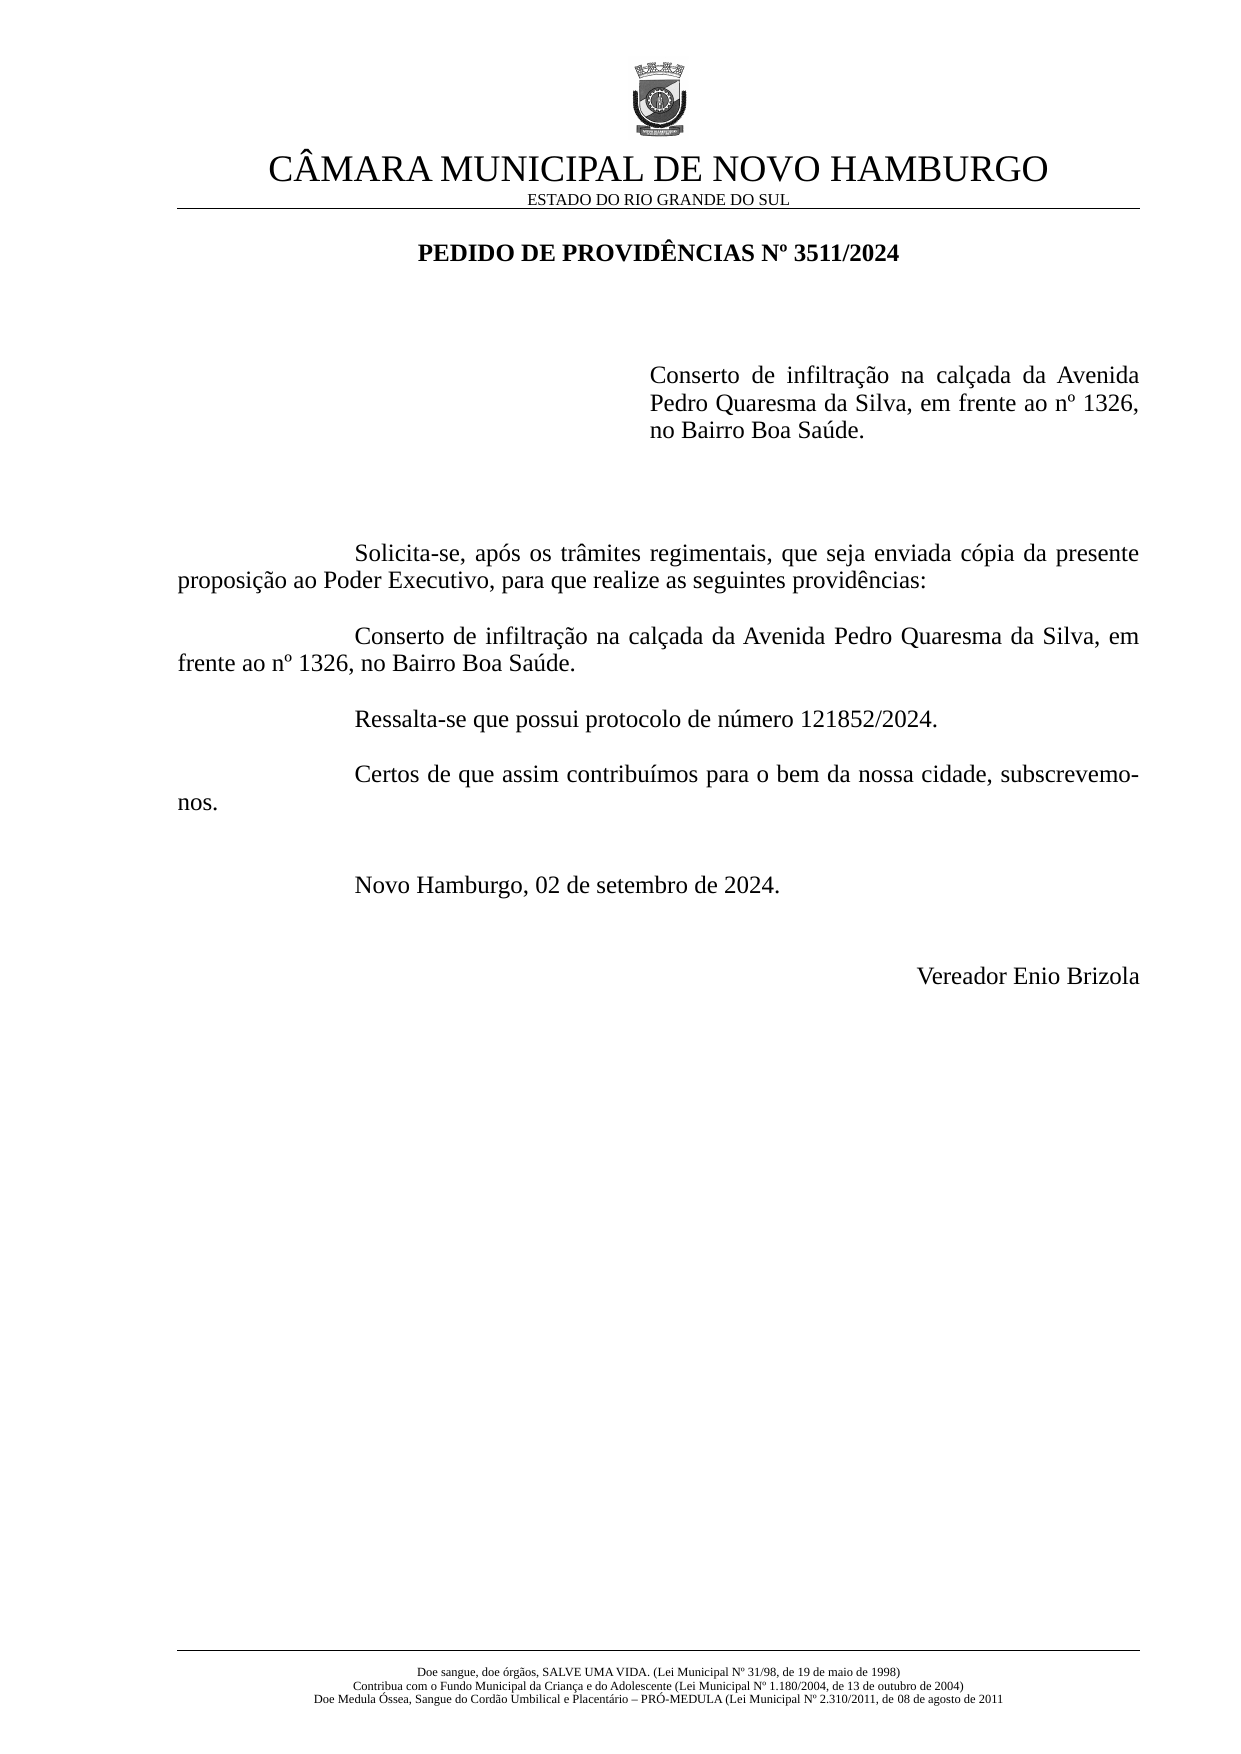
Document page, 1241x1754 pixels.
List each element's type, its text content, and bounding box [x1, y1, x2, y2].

text Certos de que assim contribuímos para o bem da nossa cidade, subscrevemo-nos. [177, 760, 1140, 816]
text PEDIDO DE PROVIDÊNCIAS Nº 3511/2024 [177, 239, 1140, 267]
text Solicita-se, após os trâmites regimentais, que seja enviada cópia da presente proposição ao Poder Executivo, para que realize as seguintes providências: [177, 539, 1140, 594]
text Vereador Enio Brizola [177, 962, 1140, 990]
text Conserto de infiltração na calçada da Avenida Pedro Quaresma da Silva, em frente ao nº 1326, no Bairro Boa Saúde. [177, 622, 1140, 677]
text Novo Hamburgo, 02 de setembro de 2024. [177, 871, 1140, 899]
text Ressalta-se que possui protocolo de número 121852/2024. [177, 705, 1140, 733]
text Conserto de infiltração na calçada da Avenida Pedro Quaresma da Silva, em frente ao nº 1326, no Bairro Boa Saúde. [649, 361, 1140, 444]
